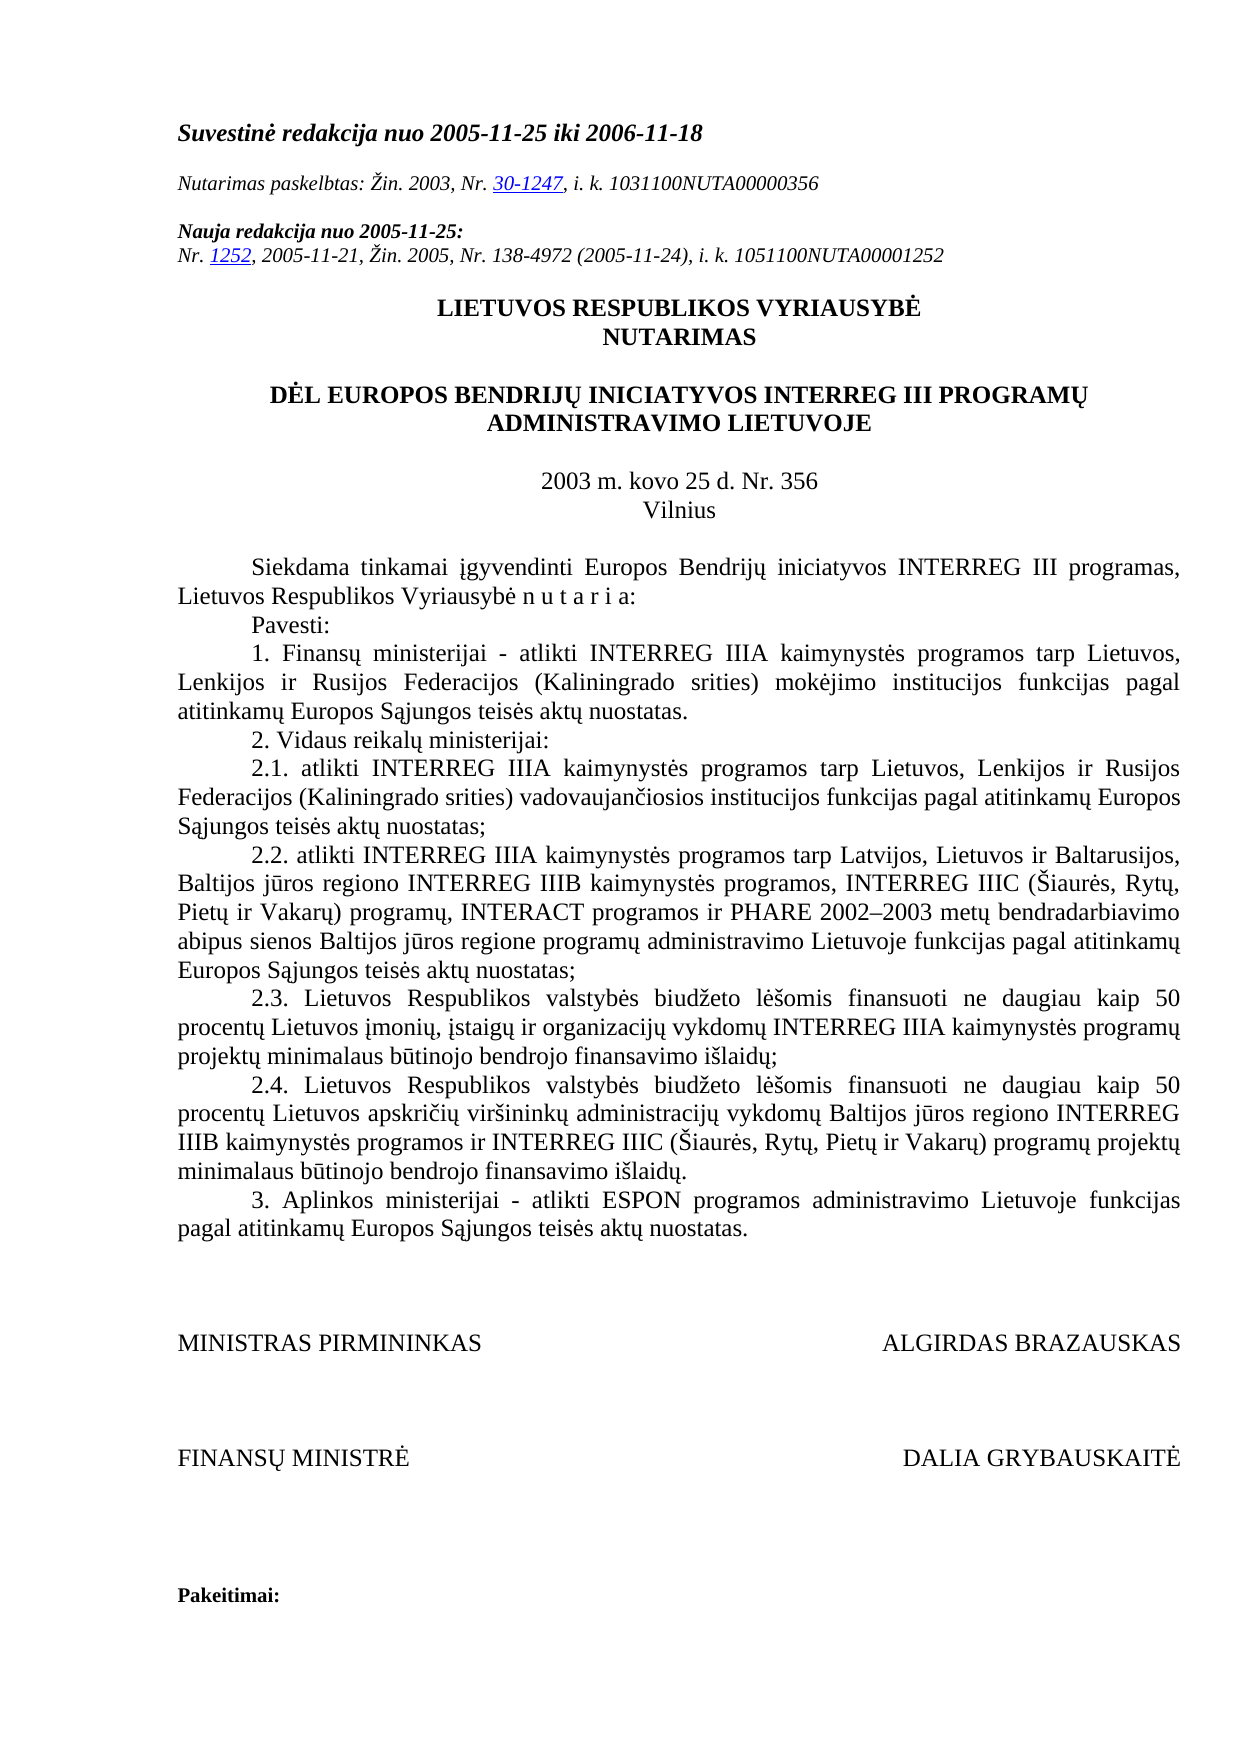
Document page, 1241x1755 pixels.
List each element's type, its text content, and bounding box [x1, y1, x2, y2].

text Pavesti: [177, 610, 1181, 638]
text ADMINISTRAVIMO LIETUVOJE [177, 408, 1181, 437]
text NUTARIMAS [177, 322, 1181, 351]
text 1. Finansų ministerijai - atlikti INTERREG IIIA kaimynystės programos tarp Lietuvos, Lenkijos ir Rusijos Federacijos (Kaliningrado srities) mokėjimo institucijos funkcijas pagal atitinkamų Europos Sąjungos teisės aktų nuostatas. [177, 638, 1181, 725]
text Pakeitimai: [177, 1583, 1181, 1607]
text 2003 m. kovo 25 d. Nr. 356 [177, 466, 1181, 495]
text 2.4. Lietuvos Respublikos valstybės biudžeto lėšomis finansuoti ne daugiau kaip 50 procentų Lietuvos apskričių viršininkų administracijų vykdomų Baltijos jūros regiono INTERREG IIIB kaimynystės programos ir INTERREG IIIC (Šiaurės, Rytų, Pietų ir Vakarų) programų projektų minimalaus būtinojo bendrojo finansavimo išlaidų. [177, 1070, 1181, 1185]
text Nauja redakcija nuo 2005-11-25: [177, 219, 1181, 243]
text 2. Vidaus reikalų ministerijai: [177, 725, 1181, 753]
text MINISTRAS PIRMININKAS ALGIRDAS BRAZAUSKAS [177, 1328, 1181, 1357]
text 2.2. atlikti INTERREG IIIA kaimynystės programos tarp Latvijos, Lietuvos ir Baltarusijos, Baltijos jūros regiono INTERREG IIIB kaimynystės programos, INTERREG IIIC (Šiaurės, Rytų, Pietų ir Vakarų) programų, INTERACT programos ir PHARE 2002–2003 metų bendradarbiavimo abipus sienos Baltijos jūros regione programų administravimo Lietuvoje funkcijas pagal atitinkamų Europos Sąjungos teisės aktų nuostatas; [177, 840, 1181, 983]
text 2.1. atlikti INTERREG IIIA kaimynystės programos tarp Lietuvos, Lenkijos ir Rusijos Federacijos (Kaliningrado srities) vadovaujančiosios institucijos funkcijas pagal atitinkamų Europos Sąjungos teisės aktų nuostatas; [177, 753, 1181, 840]
text LIETUVOS RESPUBLIKOS VYRIAUSYBĖ [177, 293, 1181, 322]
text FINANSŲ MINISTRĖ DALIA GRYBAUSKAITĖ [177, 1443, 1181, 1472]
text DĖL EUROPOS BENDRIJŲ INICIATYVOS INTERREG III PROGRAMŲ [177, 380, 1181, 408]
text Siekdama tinkamai įgyvendinti Europos Bendrijų iniciatyvos INTERREG III programas, Lietuvos Respublikos Vyriausybė nutaria: [177, 552, 1181, 610]
text 3. Aplinkos ministerijai - atlikti ESPON programos administravimo Lietuvoje funkcijas pagal atitinkamų Europos Sąjungos teisės aktų nuostatas. [177, 1185, 1181, 1242]
text Vilnius [177, 495, 1181, 523]
text 2.3. Lietuvos Respublikos valstybės biudžeto lėšomis finansuoti ne daugiau kaip 50 procentų Lietuvos įmonių, įstaigų ir organizacijų vykdomų INTERREG IIIA kaimynystės programų projektų minimalaus būtinojo bendrojo finansavimo išlaidų; [177, 983, 1181, 1070]
text Nutarimas paskelbtas: Žin. 2003, Nr. 30-1247, i. k. 1031100NUTA00000356 [177, 171, 1181, 195]
text Nr. 1252, 2005-11-21, Žin. 2005, Nr. 138-4972 (2005-11-24), i. k. 1051100NUTA00001252 [177, 243, 1181, 267]
text Suvestinė redakcija nuo 2005-11-25 iki 2006-11-18 [177, 118, 1181, 147]
